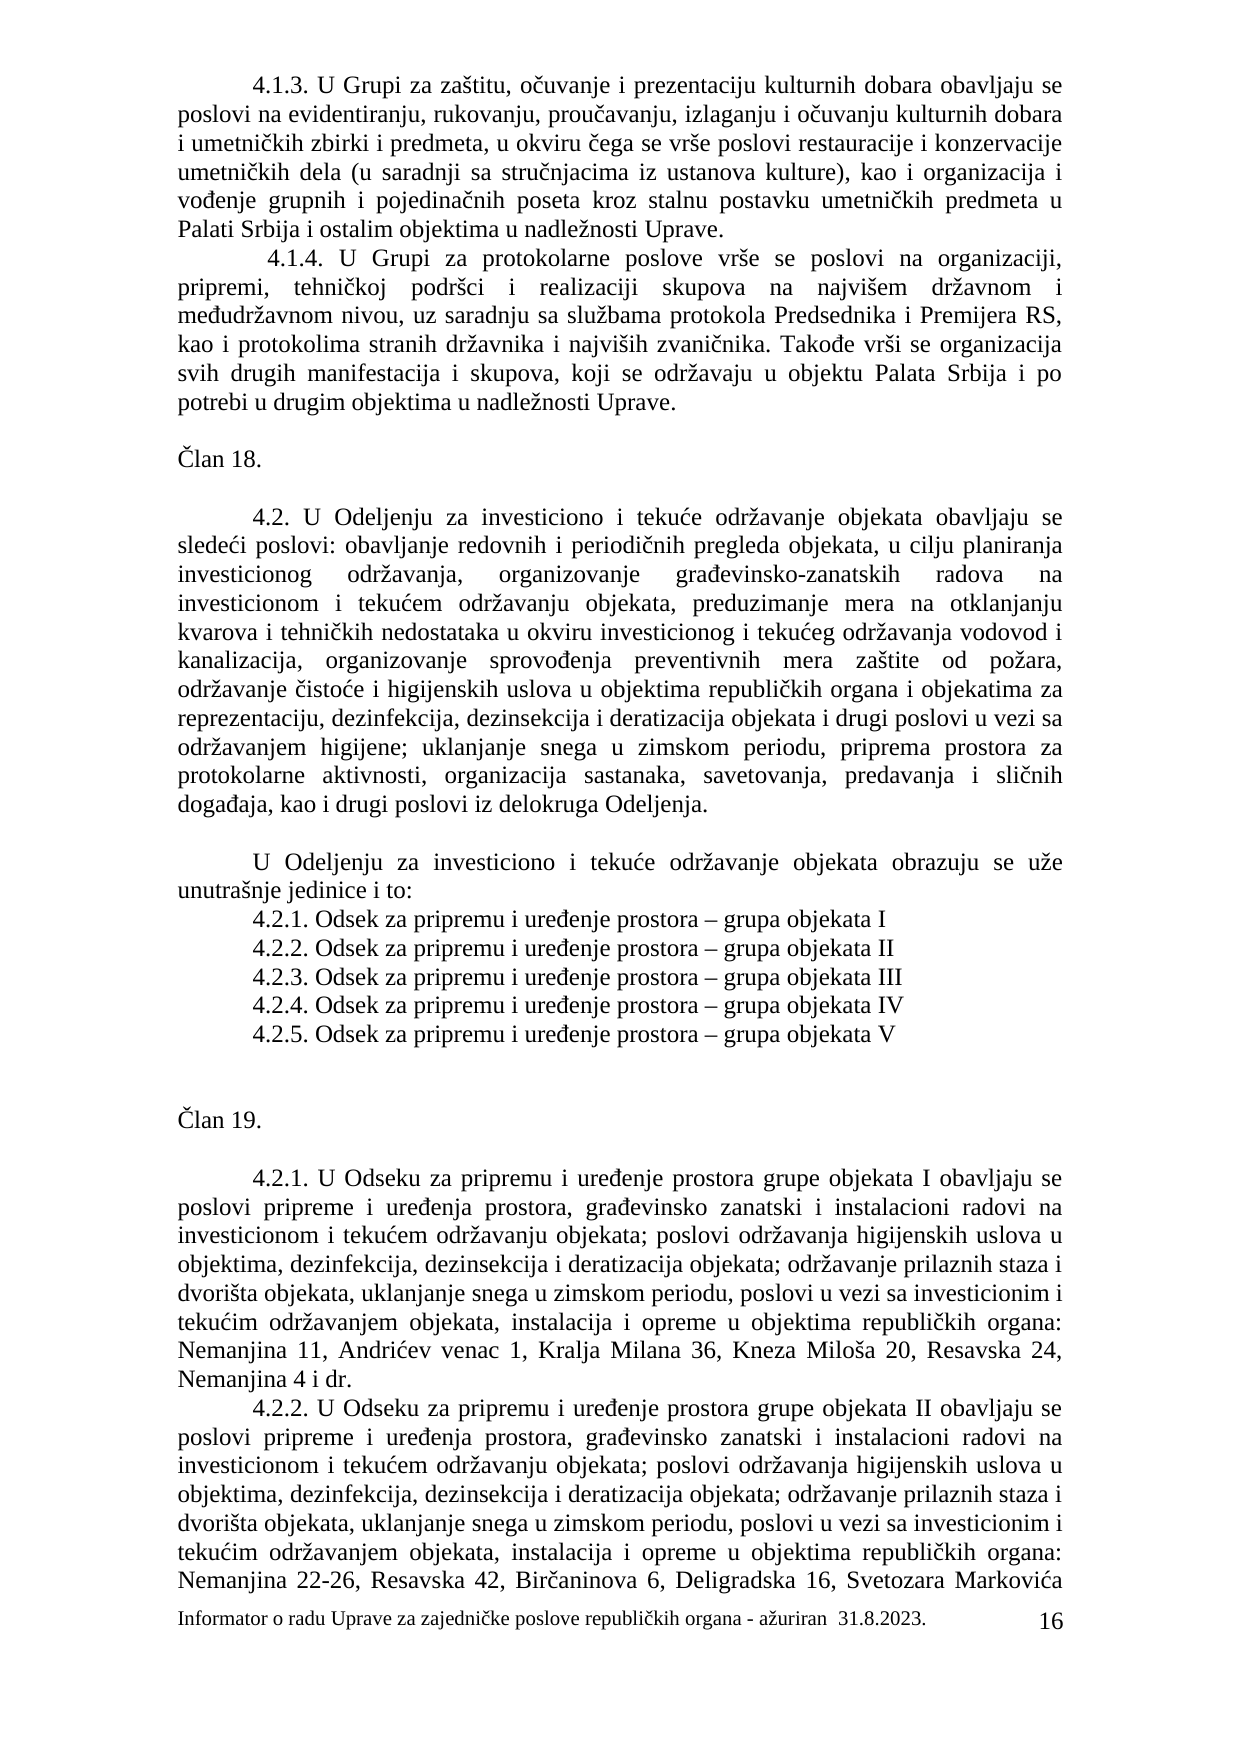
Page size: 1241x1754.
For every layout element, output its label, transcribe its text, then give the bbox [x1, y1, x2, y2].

subtitle 4.2.5. Odsek za pripremu i uređenje prostora – grupa objekata V [177, 1019, 1063, 1048]
subtitle 4.2.2. U Odseku za pripremu i uređenje prostora grupe objekata II obavljaju se poslovi pripreme i uređenja prostora, građevinsko zanatski i instalacioni radovi na investicionom i tekućem održavanju objekata; poslovi održavanja higijenskih uslova u objektima, dezinfekcija, dezinsekcija i deratizacija objekata; održavanje prilaznih staza i dvorišta objekata, uklanjanje snega u zimskom periodu, poslovi u vezi sa investicionim i tekućim održavanjem objekata, instalacija i opreme u objektima republičkih organa: Nemanjina 22-26, Resavska 42, Birčaninova 6, Deligradska 16, Svetozara Markovića [177, 1393, 1063, 1594]
subtitle 4.1.4. U Grupi za protokolarne poslove vrše se poslovi na organizaciji, pripremi, tehničkoj podršci i realizaciji skupova na najvišem državnom i međudržavnom nivou, uz saradnju sa službama protokola Predsednika i Premijera RS, kao i protokolima stranih državnika i najviših zvaničnika. Takođe vrši se organizacija svih drugih manifestacija i skupova, koji se održavaju u objektu Palata Srbija i po potrebi u drugim objektima u nadležnosti Uprave. [177, 243, 1063, 415]
subtitle 4.2.1. Odsek za pripremu i uređenje prostora – grupa objekata I [177, 904, 1063, 933]
subtitle 4.2. U Odeljenju za investiciono i tekuće održavanje objekata obavljaju se sledeći poslovi: obavljanje redovnih i periodičnih pregleda objekata, u cilju planiranja investicionog održavanja, organizovanje građevinsko-zanatskih radova na investicionom i tekućem održavanju objekata, preduzimanje mera na otklanjanju kvarova i tehničkih nedostataka u okviru investicionog i tekućeg održavanja vodovod i kanalizacija, organizovanje sprovođenja preventivnih mera zaštite od požara, održavanje čistoće i higijenskih uslova u objektima republičkih organa i objekatima za reprezentaciju, dezinfekcija, dezinsekcija i deratizacija objekata i drugi poslovi u vezi sa održavanjem higijene; uklanjanje snega u zimskom periodu, priprema prostora za protokolarne aktivnosti, organizacija sastanaka, savetovanja, predavanja i sličnih događaja, kao i drugi poslovi iz delokruga Odeljenja. [177, 502, 1063, 818]
subtitle 4.2.4. Odsek za pripremu i uređenje prostora – grupa objekata IV [177, 990, 1063, 1019]
subtitle 4.1.3. U Grupi za zaštitu, očuvanje i prezentaciju kulturnih dobara obavljaju se poslovi na evidentiranju, rukovanju, proučavanju, izlaganju i očuvanju kulturnih dobara i umetničkih zbirki i predmeta, u okviru čega se vrše poslovi restauracije i konzervacije umetničkih dela (u saradnji sa stručnjacima iz ustanova kulture), kao i organizacija i vođenje grupnih i pojedinačnih poseta kroz stalnu postavku umetničkih predmeta u Palati Srbija i ostalim objektima u nadležnosti Uprave. [177, 70, 1063, 243]
subtitle 4.2.3. Odsek za pripremu i uređenje prostora – grupa objekata III [177, 962, 1063, 990]
subtitle U Odeljenju za investiciono i tekuće održavanje objekata obrazuju se uže unutrašnje jedinice i to: [177, 847, 1063, 904]
subtitle 4.2.1. U Odseku za pripremu i uređenje prostora grupe objekata I obavljaju se poslovi pripreme i uređenja prostora, građevinsko zanatski i instalacioni radovi na investicionom i tekućem održavanju objekata; poslovi održavanja higijenskih uslova u objektima, dezinfekcija, dezinsekcija i deratizacija objekata; održavanje prilaznih staza i dvorišta objekata, uklanjanje snega u zimskom periodu, poslovi u vezi sa investicionim i tekućim održavanjem objekata, instalacija i opreme u objektima republičkih organa: Nemanjina 11, Andrićev venac 1, Kralja Milana 36, Kneza Miloša 20, Resavska 24, Nemanjina 4 i dr. [177, 1163, 1063, 1393]
subtitle 4.2.2. Odsek za pripremu i uređenje prostora – grupa objekata II [177, 933, 1063, 962]
subtitle Član 18. [177, 444, 1063, 473]
subtitle Član 19. [177, 1105, 1063, 1134]
